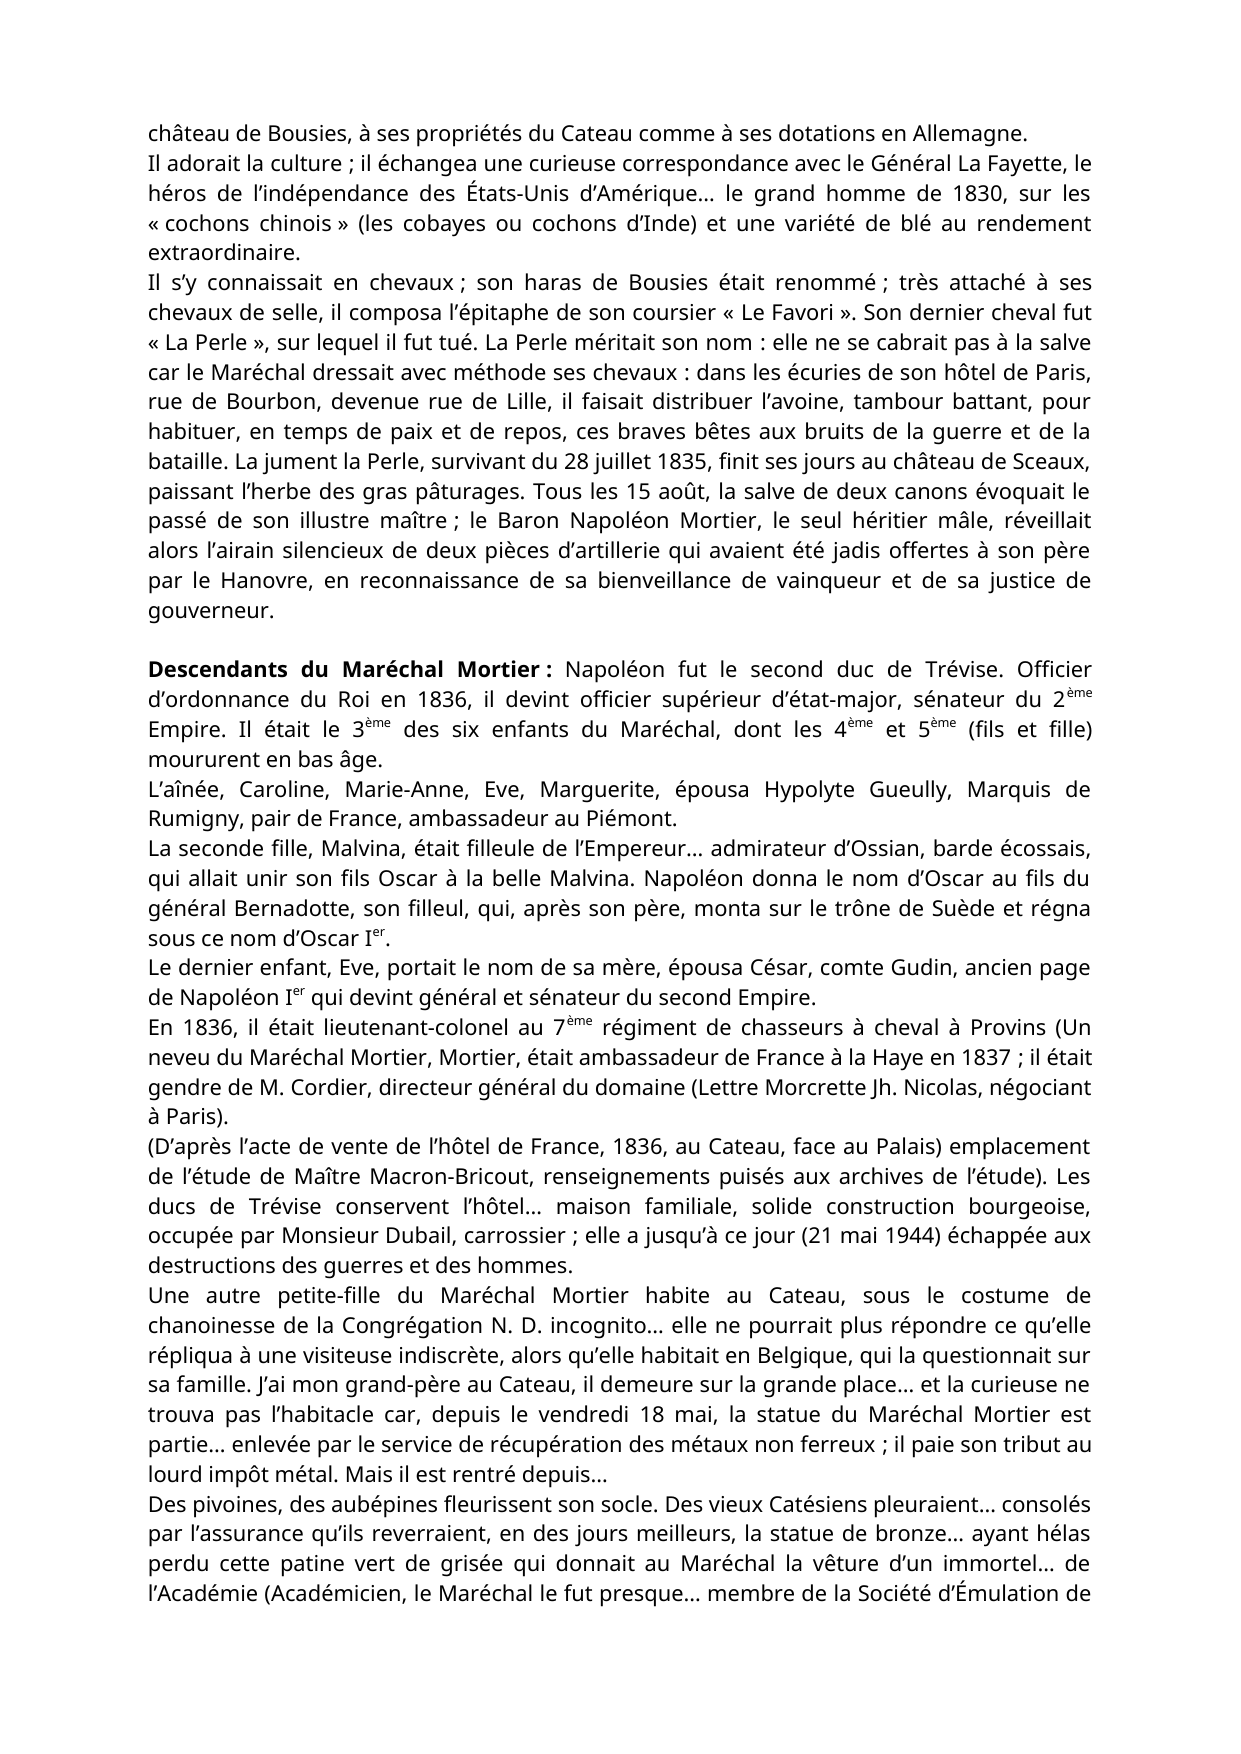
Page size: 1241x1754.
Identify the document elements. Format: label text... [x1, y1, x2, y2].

text Il adorait la culture ; il échangea une curieuse correspondance avec le Général La Fayette, le héros de l’indépendance des États-Unis d’Amérique… le grand homme de 1830, sur les « cochons chinois » (les cobayes ou cochons d’Inde) et une variété de blé au rendement extraordinaire. [148, 148, 1092, 267]
text (D’après l’acte de vente de l’hôtel de France, 1836, au Cateau, face au Palais) emplacement de l’étude de Maître Macron-Bricout, renseignements puisés aux archives de l’étude). Les ducs de Trévise conservent l’hôtel… maison familiale, solide construction bourgeoise, occupée par Monsieur Dubail, carrossier ; elle a jusqu’à ce jour (21 mai 1944) échappée aux destructions des guerres et des hommes. [148, 1131, 1092, 1280]
text château de Bousies, à ses propriétés du Cateau comme à ses dotations en Allemagne. [148, 118, 1092, 148]
text Une autre petite-fille du Maréchal Mortier habite au Cateau, sous le costume de chanoinesse de la Congrégation N. D. incognito… elle ne pourrait plus répondre ce qu’elle répliqua à une visiteuse indiscrète, alors qu’elle habitait en Belgique, qui la questionnait sur sa famille. J’ai mon grand-père au Cateau, il demeure sur la grande place… et la curieuse ne trouva pas l’habitacle car, depuis le vendredi 18 mai, la statue du Maréchal Mortier est partie… enlevée par le service de récupération des métaux non ferreux ; il paie son tribut au lourd impôt métal. Mais il est rentré depuis… [148, 1280, 1092, 1488]
text En 1836, il était lieutenant-colonel au 7ème régiment de chasseurs à cheval à Provins (Un neveu du Maréchal Mortier, Mortier, était ambassadeur de France à la Haye en 1837 ; il était gendre de M. Cordier, directeur général du domaine (Lettre Morcrette Jh. Nicolas, négociant à Paris). [148, 1012, 1092, 1131]
text Il s’y connaissait en chevaux ; son haras de Bousies était renommé ; très attaché à ses chevaux de selle, il composa l’épitaphe de son coursier « Le Favori ». Son dernier cheval fut « La Perle », sur lequel il fut tué. La Perle méritait son nom : elle ne se cabrait pas à la salve car le Maréchal dressait avec méthode ses chevaux : dans les écuries de son hôtel de Paris, rue de Bourbon, devenue rue de Lille, il faisait distribuer l’avoine, tambour battant, pour habituer, en temps de paix et de repos, ces braves bêtes aux bruits de la guerre et de la bataille. La jument la Perle, survivant du 28 juillet 1835, finit ses jours au château de Sceaux, paissant l’herbe des gras pâturages. Tous les 15 août, la salve de deux canons évoquait le passé de son illustre maître ; le Baron Napoléon Mortier, le seul héritier mâle, réveillait alors l’airain silencieux de deux pièces d’artillerie qui avaient été jadis offertes à son père par le Hanovre, en reconnaissance de sa bienveillance de vainqueur et de sa justice de gouverneur. [148, 267, 1092, 624]
text La seconde fille, Malvina, était filleule de l’Empereur… admirateur d’Ossian, barde écossais, qui allait unir son fils Oscar à la belle Malvina. Napoléon donna le nom d’Oscar au fils du général Bernadotte, son filleul, qui, après son père, monta sur le trône de Suède et régna sous ce nom d’Oscar Ier. [148, 833, 1092, 952]
text L’aînée, Caroline, Marie-Anne, Eve, Marguerite, épousa Hypolyte Gueully, Marquis de Rumigny, pair de France, ambassadeur au Piémont. [148, 773, 1092, 833]
text Des pivoines, des aubépines fleurissent son socle. Des vieux Catésiens pleuraient… consolés par l’assurance qu’ils reverraient, en des jours meilleurs, la statue de bronze… ayant hélas perdu cette patine vert de grisée qui donnait au Maréchal la vêture d’un immortel… de l’Académie (Académicien, le Maréchal le fut presque… membre de la Société d’Émulation de [148, 1488, 1092, 1608]
text Le dernier enfant, Eve, portait le nom de sa mère, épousa César, comte Gudin, ancien page de Napoléon Ier qui devint général et sénateur du second Empire. [148, 952, 1092, 1012]
text Descendants du Maréchal Mortier : Napoléon fut le second duc de Trévise. Officier d’ordonnance du Roi en 1836, il devint officier supérieur d’état-major, sénateur du 2ème Empire. Il était le 3ème des six enfants du Maréchal, dont les 4ème et 5ème (fils et fille) moururent en bas âge. [148, 654, 1092, 773]
